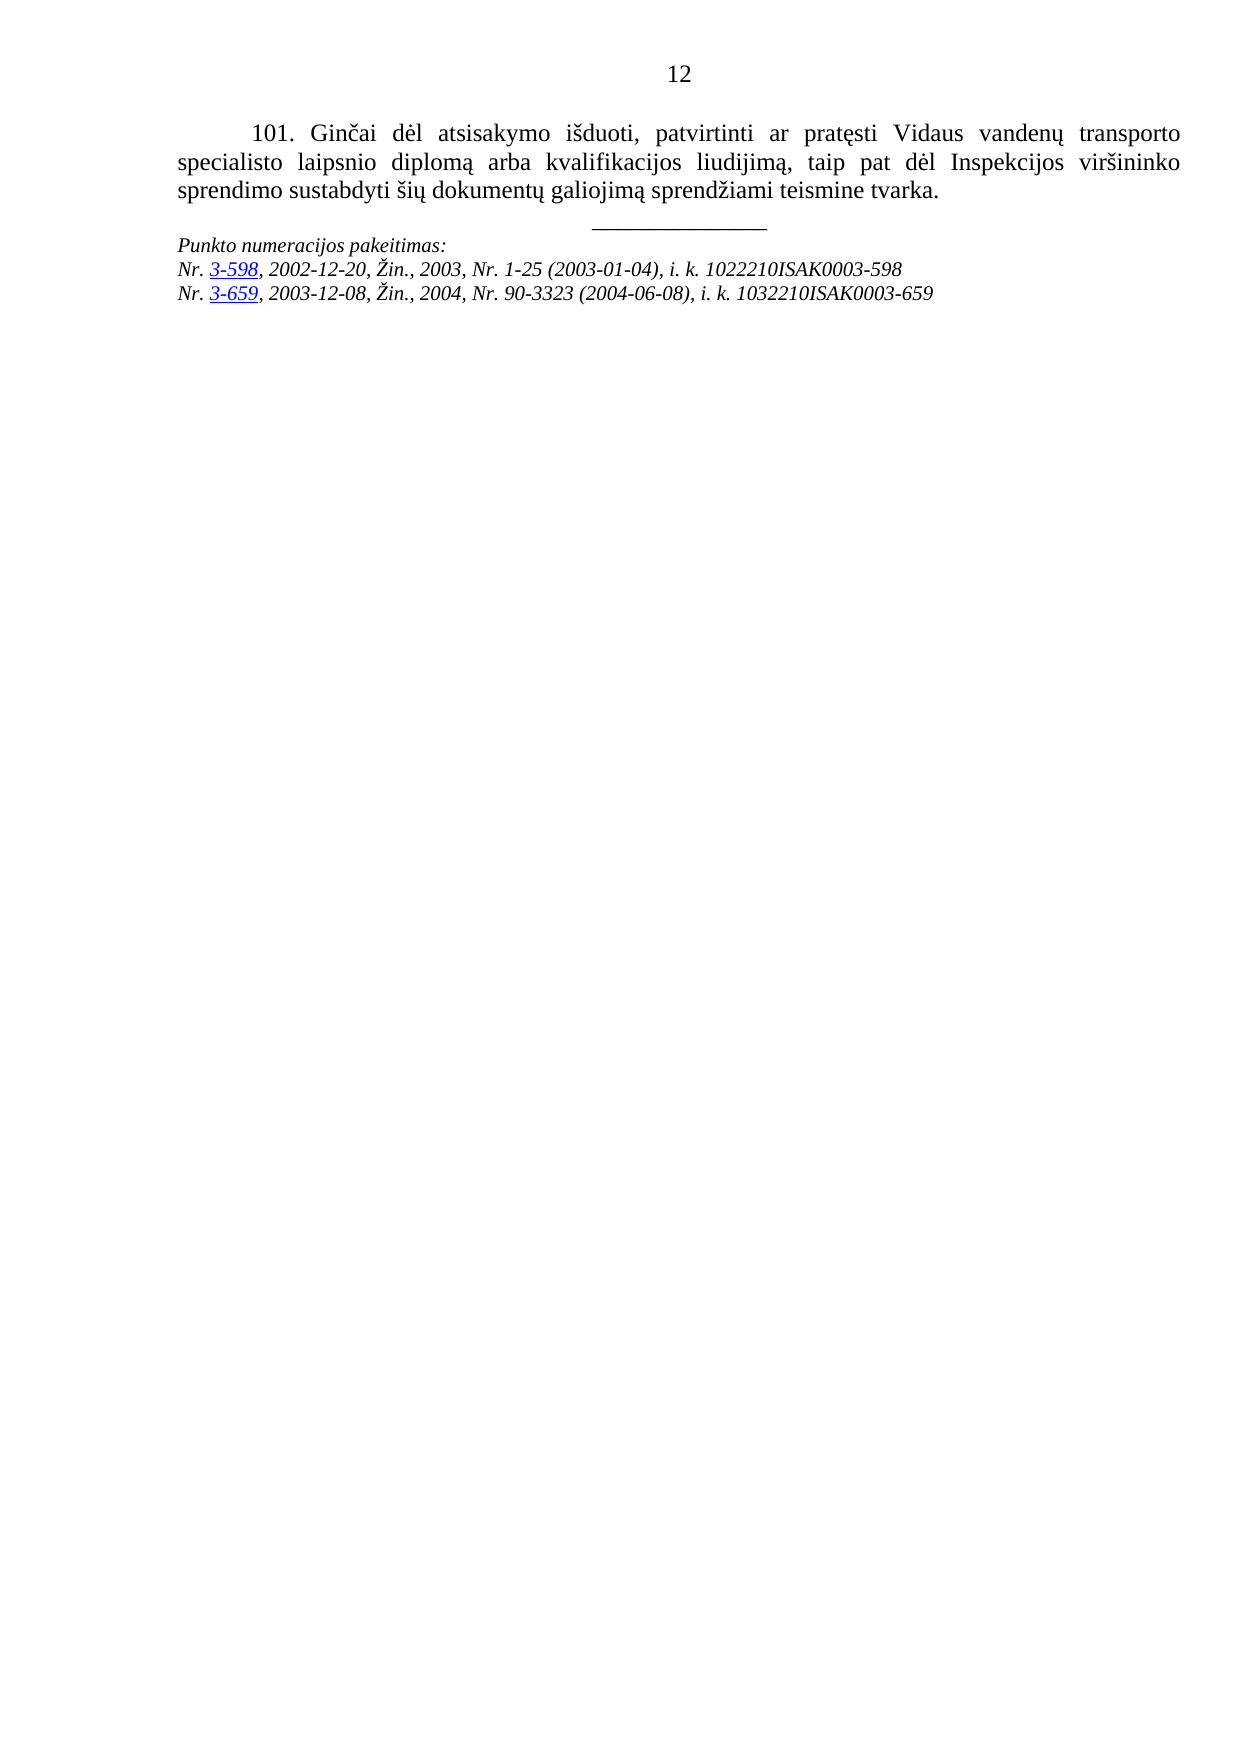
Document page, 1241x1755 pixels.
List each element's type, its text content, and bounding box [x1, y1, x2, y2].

text Nr. 3-659, 2003-12-08, Žin., 2004, Nr. 90-3323 (2004-06-08), i. k. 1032210ISAK0003-659 [177, 281, 1181, 305]
text 101. Ginčai dėl atsisakymo išduoti, patvirtinti ar pratęsti Vidaus vandenų transporto specialisto laipsnio diplomą arba kvalifikacijos liudijimą, taip pat dėl Inspekcijos viršininko sprendimo sustabdyti šių dokumentų galiojimą sprendžiami teismine tvarka. [177, 118, 1181, 204]
text Punkto numeracijos pakeitimas: [177, 233, 1181, 257]
text Nr. 3-598, 2002-12-20, Žin., 2003, Nr. 1-25 (2003-01-04), i. k. 1022210ISAK0003-598 [177, 257, 1181, 281]
text ______________ [177, 204, 1181, 233]
